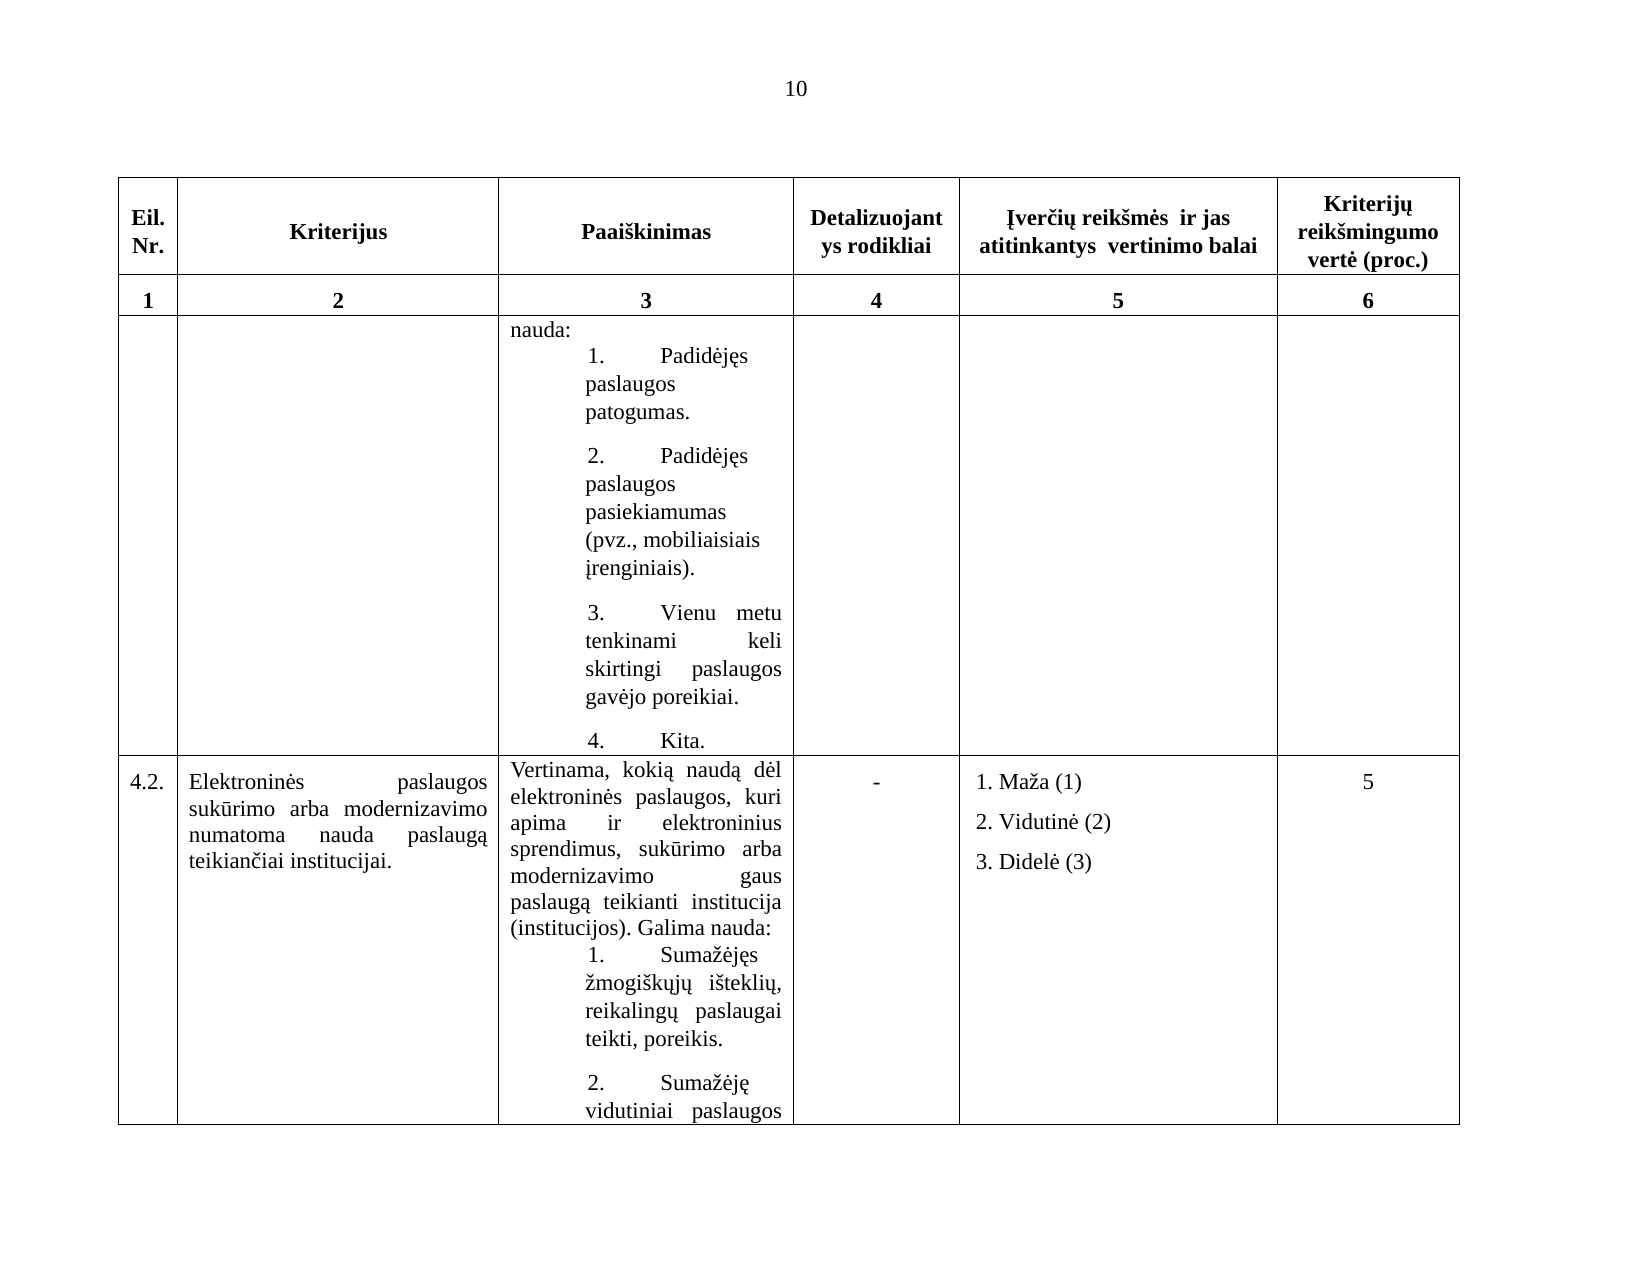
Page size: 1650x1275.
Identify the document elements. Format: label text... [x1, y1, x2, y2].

table_cell 2 [178, 275, 498, 315]
table_header Kriterijų reikšmingumo vertė (proc.) [1278, 178, 1459, 274]
table_cell - [794, 756, 959, 1123]
table_cell 6 [1278, 275, 1459, 315]
table_cell 3 [499, 275, 793, 315]
table_cell [119, 316, 177, 755]
table_cell 4.2. [119, 756, 177, 1123]
table_cell Elektroninės paslaugos sukūrimo arba modernizavimo numatoma nauda paslaugą teikiančiai institucijai. [178, 756, 498, 1123]
table_header Paaiškinimas [499, 178, 793, 274]
table_cell [1278, 316, 1459, 755]
table_header Kriterijus [178, 178, 498, 274]
table_cell 1. Maža (1) 2. Vidutinė (2) 3. Didelė (3) [960, 756, 1277, 1123]
table_header Detalizuojantys rodikliai [794, 178, 959, 274]
table_cell 5 [1278, 756, 1459, 1123]
table_header Eil.Nr. [119, 178, 177, 274]
table_cell 4 [794, 275, 959, 315]
table_cell [178, 316, 498, 755]
table_cell - [794, 316, 959, 755]
table_cell [960, 316, 1277, 755]
table_header Įverčių reikšmės ir jas atitinkantys vertinimo balai [960, 178, 1277, 274]
table_cell Vertinama, kokią naudą dėl elektroninės paslaugos, kuri apima ir elektroninius sprendimus, sukūrimo arba modernizavimo gaus paslaugą teikianti institucija (institucijos). Galima nauda: 1. Sumažėjęs žmogiškųjų išteklių, reikalingų paslaugai teikti, poreikis. 2. Sumažėję vidutiniai paslaugos [499, 756, 793, 1123]
table_cell nauda: 1. Padidėjęs paslaugos patogumas. 2. Padidėjęs paslaugos pasiekiamumas (pvz., mobiliaisiais įrenginiais). 3. Vienu metu tenkinami keli skirtingi paslaugos gavėjo poreikiai. 4. Kita. [499, 316, 793, 755]
table_cell 1 [119, 275, 177, 315]
table_cell 5 [960, 275, 1277, 315]
